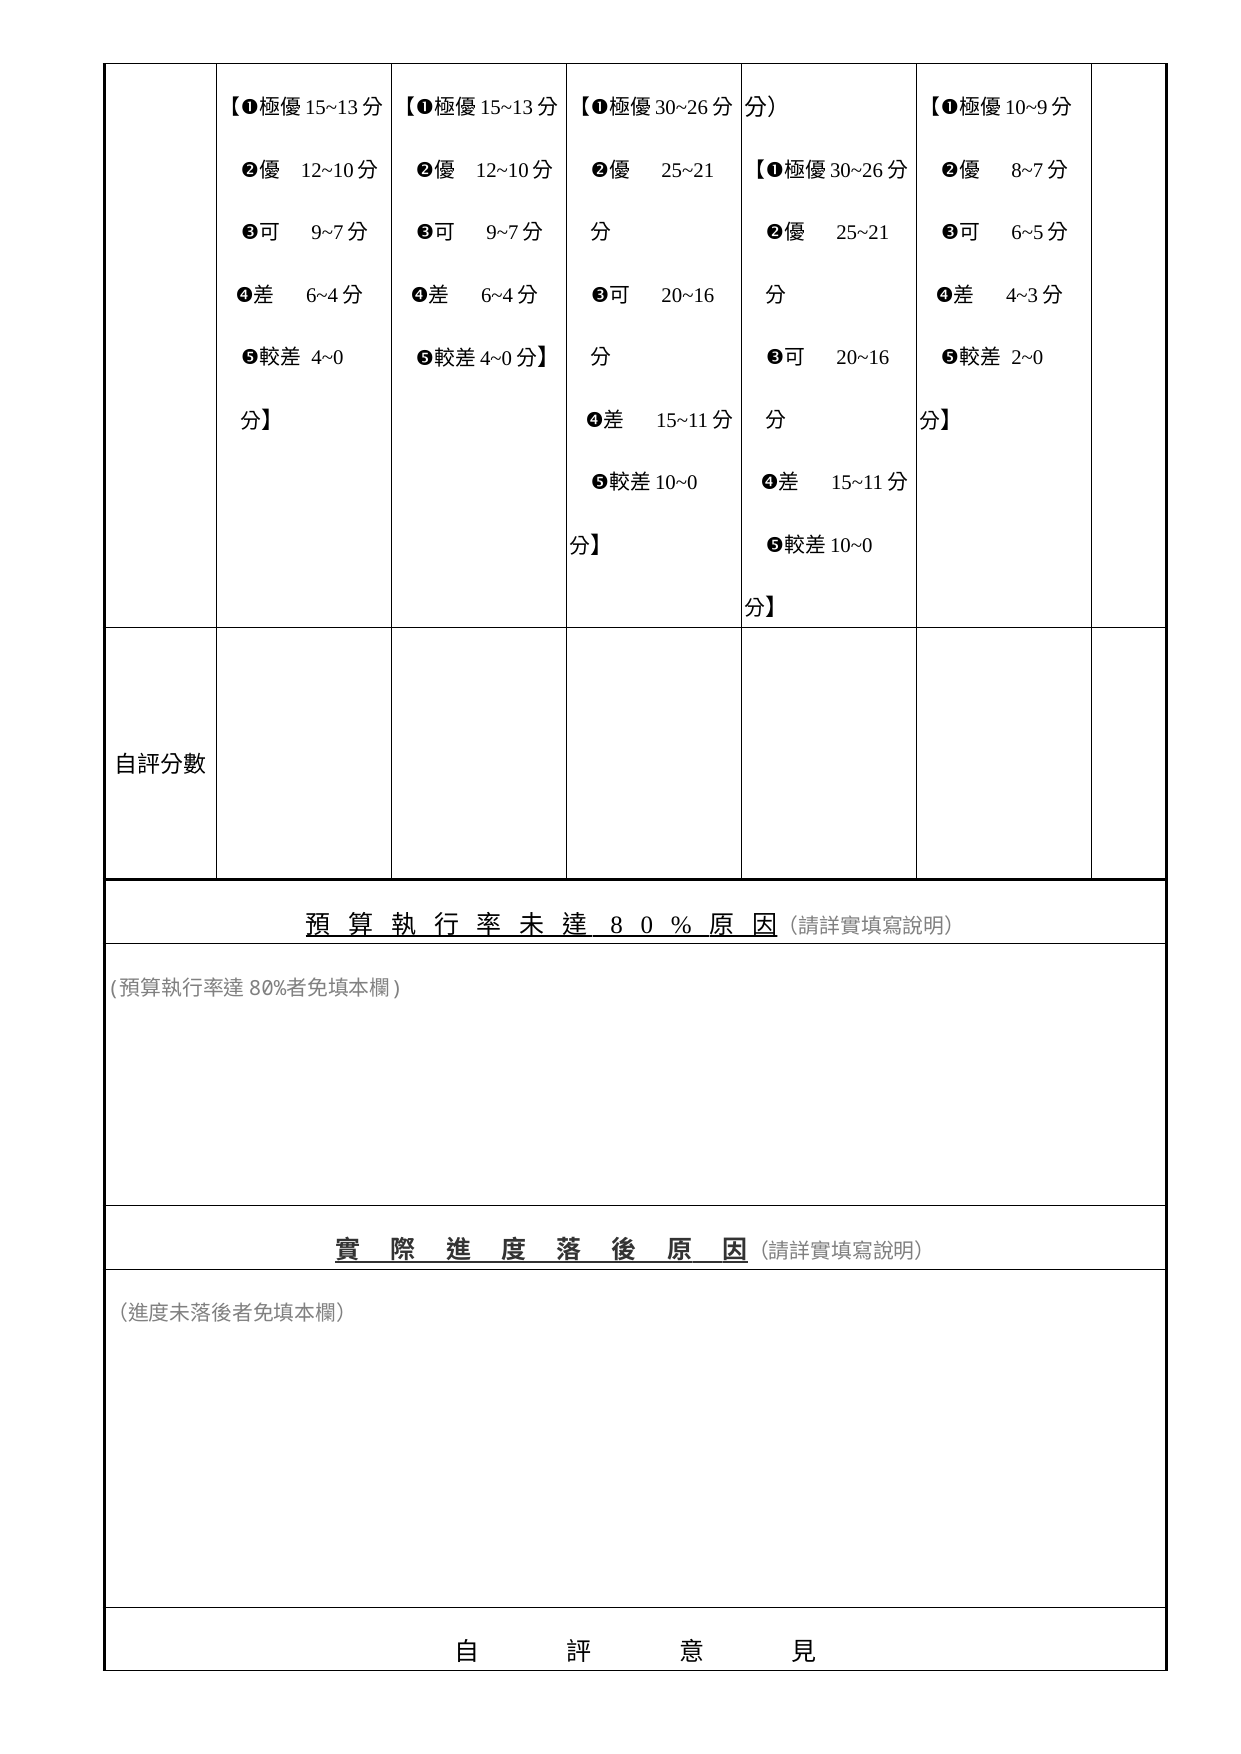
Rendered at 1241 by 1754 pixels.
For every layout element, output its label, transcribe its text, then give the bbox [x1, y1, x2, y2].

table_cell 實際進度落後原因（請詳實填寫說明） [106, 1206, 1165, 1269]
table_cell 自評意見 [106, 1608, 1165, 1670]
table_cell [106, 64, 216, 627]
table_cell [217, 628, 391, 878]
table_cell 預算執行率未達80%原因（請詳實填寫說明） [106, 881, 1165, 943]
table_cell [567, 628, 741, 878]
table_cell 【極優15~13分優 12~10分 可 9~7分 差 6~4分 較差4~0分】 [392, 64, 566, 627]
table_cell [1092, 628, 1165, 878]
table_cell 【極優30~26分優 25~21分 可 20~16分 差 15~11分 較差10~0分】 [567, 64, 741, 627]
table_cell 【極優10~9分 優 8~7分 可 6~5分 差 4~3分 較差 2~0分】 [917, 64, 1091, 627]
table_cell 分） 【極優30~26分優 25~21分 可 20~16分 差 15~11分 較差10~0分】 [742, 64, 916, 627]
table_cell [1092, 64, 1165, 627]
table_cell (預算執行率達80%者免填本欄) [106, 944, 1165, 1205]
table_cell 【極優15~13分優 12~10分 可 9~7分 差 6~4分 較差 4~0分】 [217, 64, 391, 627]
table_cell [392, 628, 566, 878]
table_cell [742, 628, 916, 878]
table_cell 自評分數 [106, 628, 216, 878]
table_cell （進度未落後者免填本欄） [106, 1270, 1165, 1607]
table_cell [917, 628, 1091, 878]
